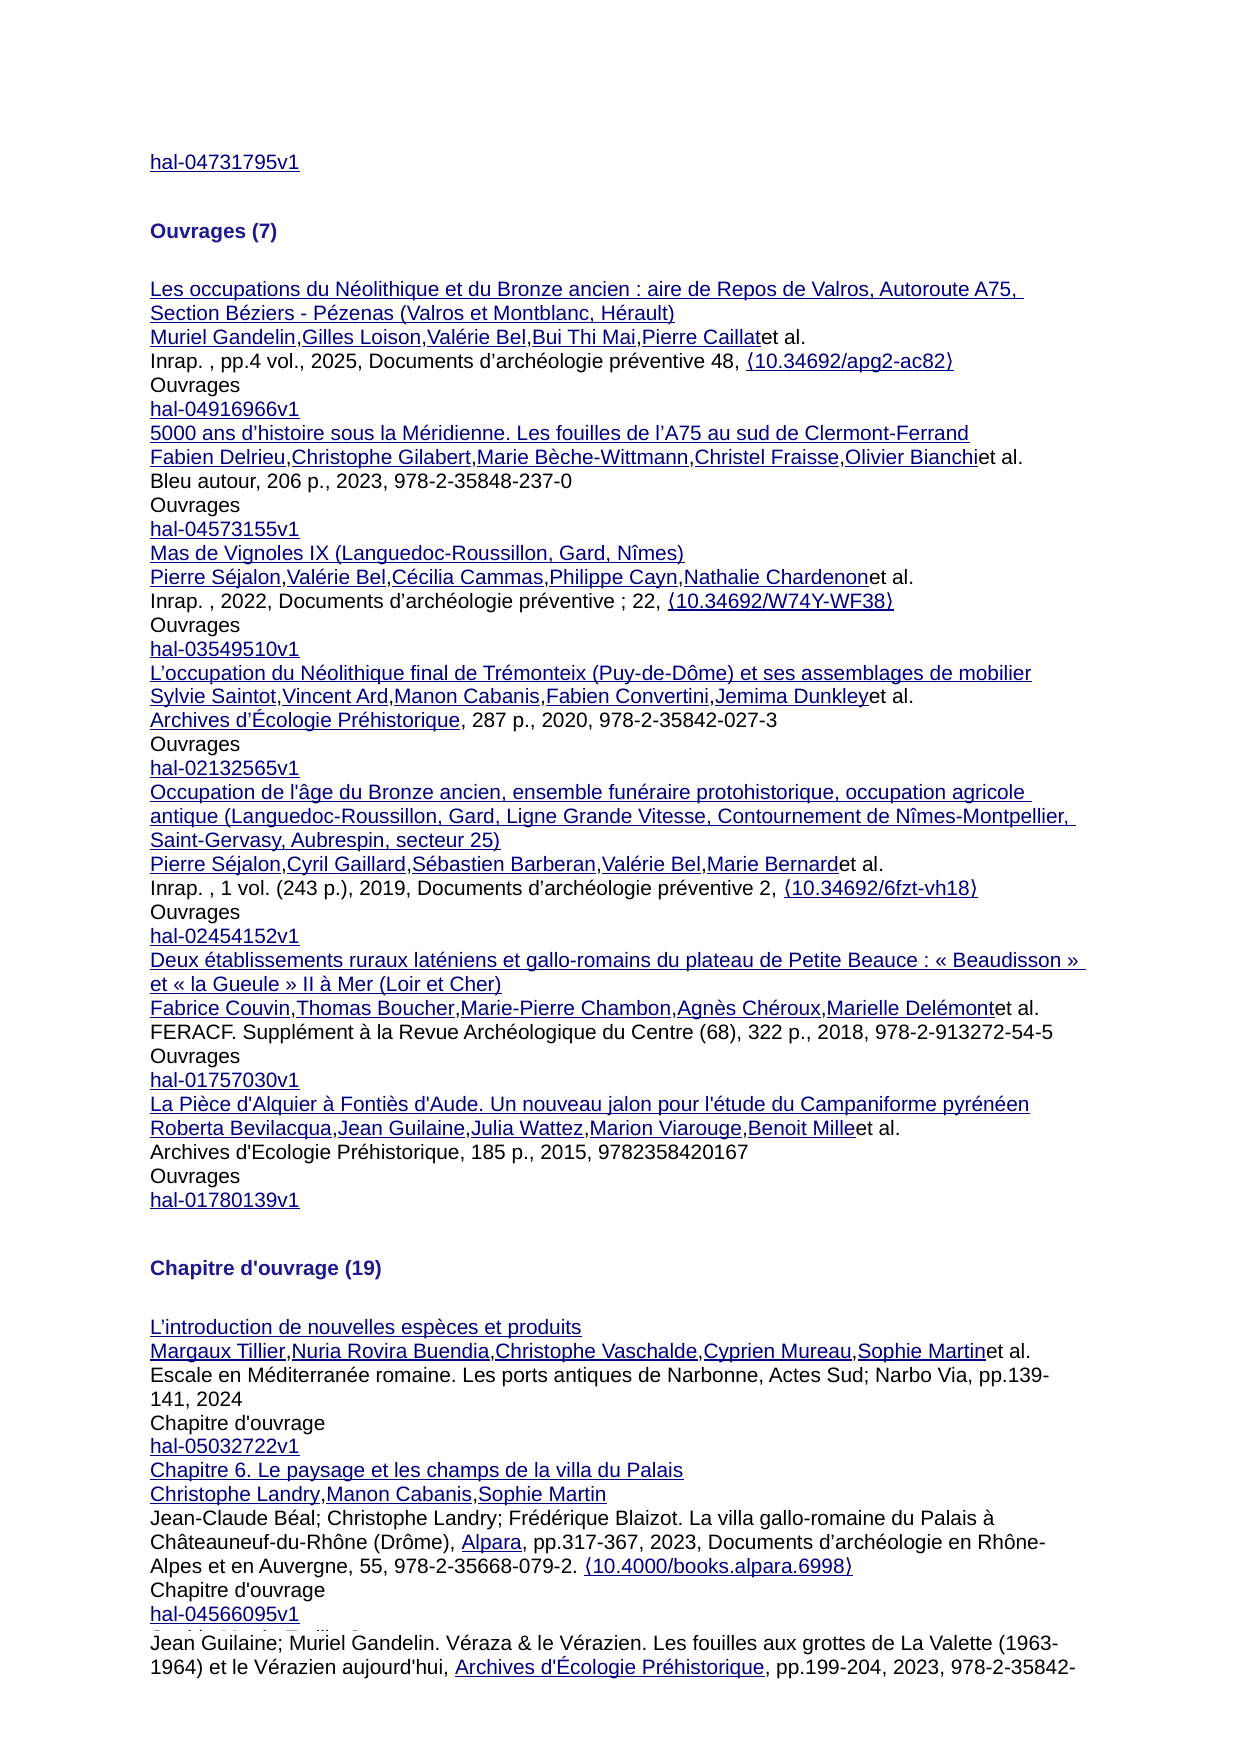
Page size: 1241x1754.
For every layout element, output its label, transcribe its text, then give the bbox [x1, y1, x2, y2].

table_header hal-04731795v1 [150, 150, 1090, 174]
subtitle Ouvrages (7) [150, 219, 1090, 243]
table_cell Mas de Vignoles IX (Languedoc-Roussillon, Gard, Nîmes) Pierre Séjalon,Valérie Bel,Cécilia Cammas,Philippe Cayn,Nathalie Chardenonet al. Inrap. , 2022, Documents d’archéologie préventive ; 22, ⟨10.34692/W74Y-WF38⟩ Ouvrages hal-03549510v1 [150, 541, 1090, 660]
table_header L’introduction de nouvelles espèces et produits Margaux Tillier,Nuria Rovira Buendia,Christophe Vaschalde,Cyprien Mureau,Sophie Martinet al. Escale en Méditerranée romaine. Les ports antiques de Narbonne, Actes Sud; Narbo Via, pp.139-141, 2024 Chapitre d'ouvrage hal-05032722v1 [150, 1315, 1090, 1458]
table_header Les occupations du Néolithique et du Bronze ancien : aire de Repos de Valros, Autoroute A75, Section Béziers - Pézenas (Valros et Montblanc, Hérault) Muriel Gandelin,Gilles Loison,Valérie Bel,Bui Thi Mai,Pierre Caillatet al. Inrap. , pp.4 vol., 2025, Documents d’archéologie préventive 48, ⟨10.34692/apg2-ac82⟩ Ouvrages hal-04916966v1 [150, 277, 1090, 421]
table_cell Deux établissements ruraux laténiens et gallo-romains du plateau de Petite Beauce : « Beaudisson » et « la Gueule » II à Mer (Loir et Cher) Fabrice Couvin,Thomas Boucher,Marie-Pierre Chambon,Agnès Chéroux,Marielle Delémontet al. FERACF. Supplément à la Revue Archéologique du Centre (68), 322 p., 2018, 978-2-913272-54-5 Ouvrages hal-01757030v1 [150, 948, 1090, 1092]
table_cell La Pièce d'Alquier à Fontiès d'Aude. Un nouveau jalon pour l'étude du Campaniforme pyrénéen Roberta Bevilacqua,Jean Guilaine,Julia Wattez,Marion Viarouge,Benoit Milleet al. Archives d'Ecologie Préhistorique, 185 p., 2015, 9782358420167 Ouvrages hal-01780139v1 [150, 1092, 1090, 1211]
table_cell Occupation de l'âge du Bronze ancien, ensemble funéraire protohistorique, occupation agricole antique (Languedoc-Roussillon, Gard, Ligne Grande Vitesse, Contournement de Nîmes-Montpellier, Saint-Gervasy, Aubrespin, secteur 25) Pierre Séjalon,Cyril Gaillard,Sébastien Barberan,Valérie Bel,Marie Bernardet al. Inrap. , 1 vol. (243 p.), 2019, Documents d’archéologie préventive 2, ⟨10.34692/6fzt-vh18⟩ Ouvrages hal-02454152v1 [150, 780, 1090, 948]
subtitle Chapitre d'ouvrage (19) [150, 1256, 1090, 1280]
table_cell Chapitre 6. Le paysage et les champs de la villa du Palais Christophe Landry,Manon Cabanis,Sophie Martin Jean-Claude Béal; Christophe Landry; Frédérique Blaizot. La villa gallo-romaine du Palais à Châteauneuf-du-Rhône (Drôme), Alpara, pp.317-367, 2023, Documents d’archéologie en Rhône-Alpes et en Auvergne, 55, 978-2-35668-079-2. ⟨10.4000/books.alpara.6998⟩ Chapitre d'ouvrage hal-04566095v1 [150, 1458, 1090, 1626]
table_cell L’occupation du Néolithique final de Trémonteix (Puy-de-Dôme) et ses assemblages de mobilier Sylvie Saintot,Vincent Ard,Manon Cabanis,Fabien Convertini,Jemima Dunkleyet al. Archives d’Écologie Préhistorique, 287 p., 2020, 978-2-35842-027-3 Ouvrages hal-02132565v1 [150, 660, 1090, 780]
table_cell 5000 ans d’histoire sous la Méridienne. Les fouilles de l’A75 au sud de Clermont-Ferrand Fabien Delrieu,Christophe Gilabert,Marie Bèche-Wittmann,Christel Fraisse,Olivier Bianchiet al. Bleu autour, 206 p., 2023, 978-2-35848-237-0 Ouvrages hal-04573155v1 [150, 421, 1090, 541]
table_cell Analyse malacologique de la séquence de la Grotte 3 Sophie Martin,Emilie Campmas Jean Guilaine; Muriel Gandelin. Véraza & le Vérazien. Les fouilles aux grottes de La Valette (1963-1964) et le Vérazien aujourd'hui, Archives d'Écologie Préhistorique, pp.199-204, 2023, 978-2-35842-032-7 Chapitre d'ouvrage hal-04521996v1 [150, 1626, 1090, 1679]
